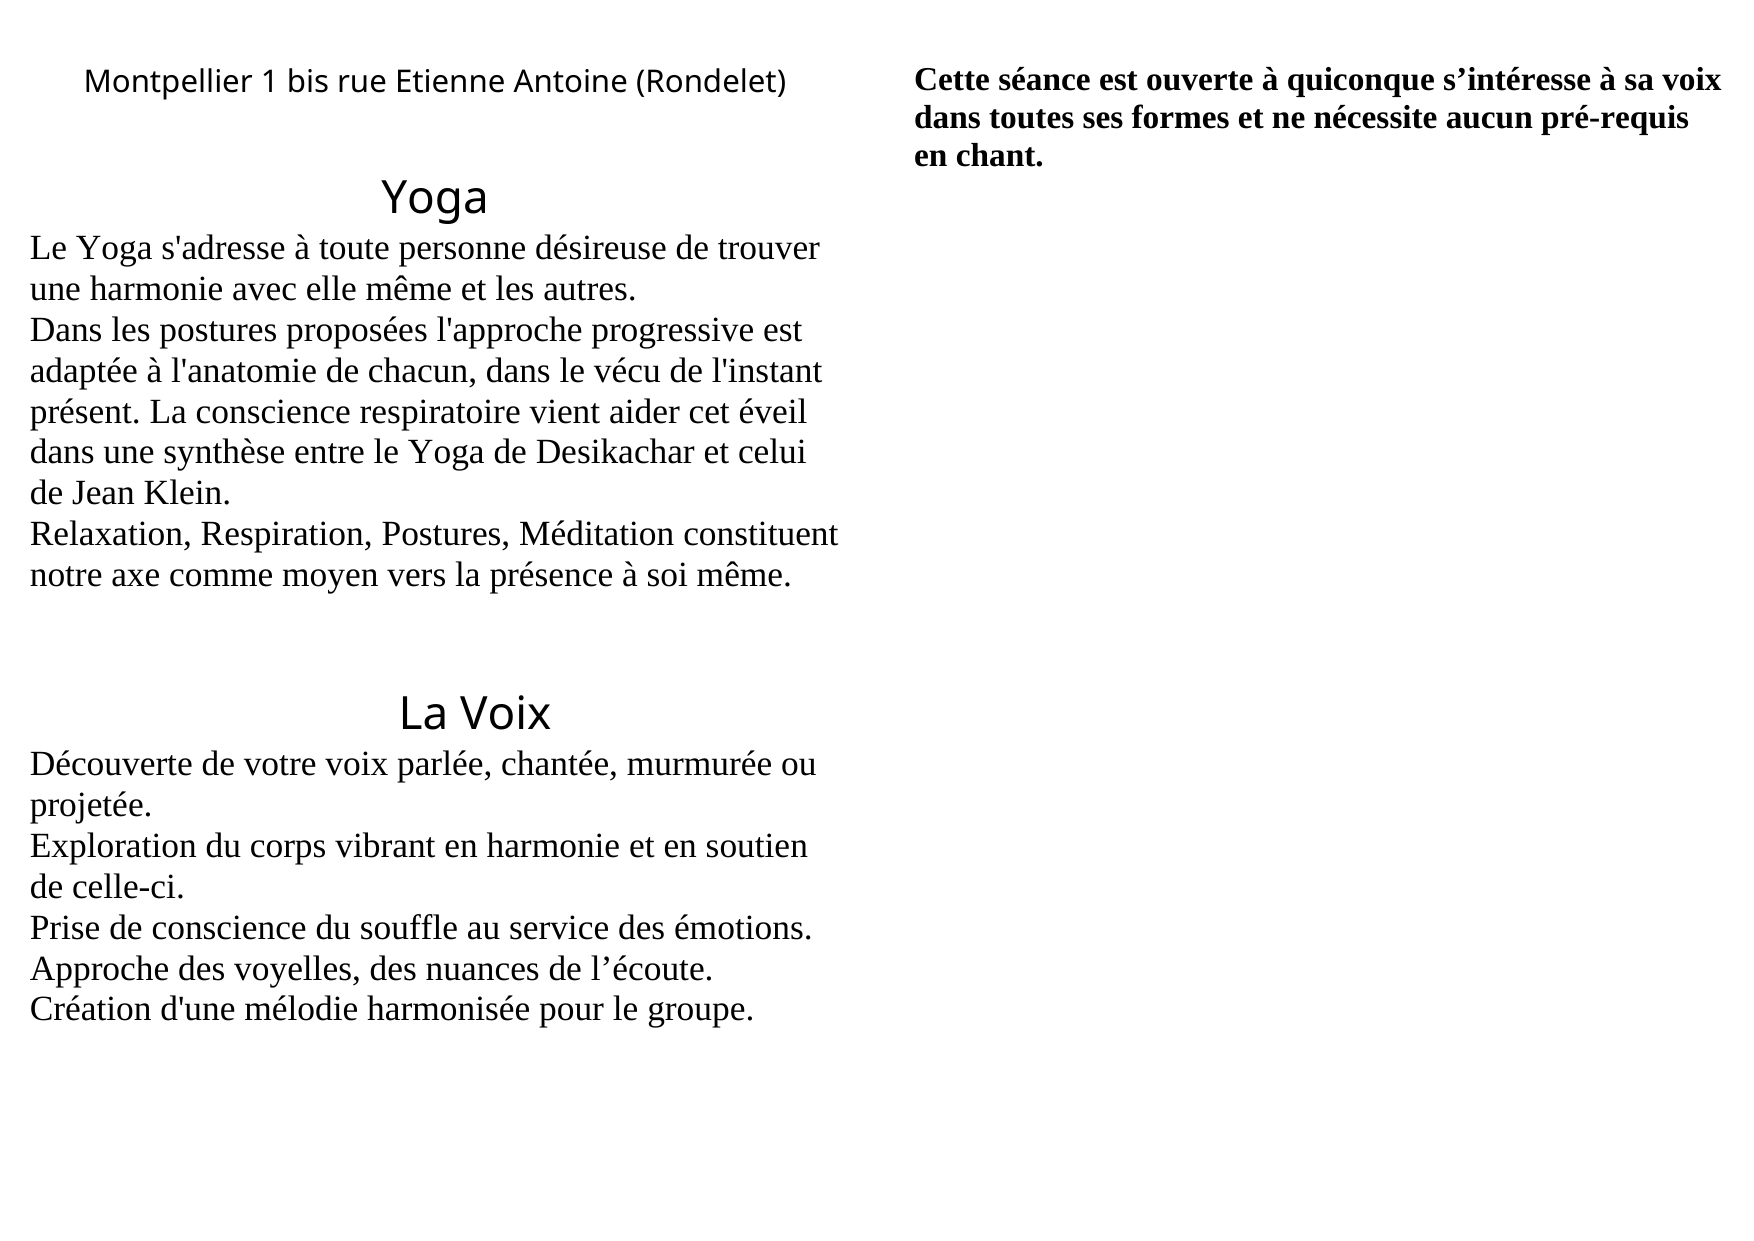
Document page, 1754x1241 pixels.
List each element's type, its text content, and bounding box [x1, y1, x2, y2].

text La Voix [29, 680, 840, 743]
text Prise de conscience du souffle au service des émotions. [29, 906, 840, 947]
text Le Yoga s'adresse à toute personne désireuse de trouver une harmonie avec elle même et les autres. [29, 227, 840, 308]
text Approche des voyelles, des nuances de l’écoute. [29, 947, 840, 988]
text Exploration du corps vibrant en harmonie et en soutien de celle-ci. [29, 824, 840, 906]
text Montpellier 1 bis rue Etienne Antoine (Rondelet) [29, 59, 840, 102]
text Relaxation, Respiration, Postures, Méditation constituent notre axe comme moyen vers la présence à soi même. [29, 512, 840, 594]
text Cette séance est ouverte à quiconque s’intéresse à sa voix dans toutes ses formes et ne nécessite aucun pré-requis en chant. [914, 59, 1724, 174]
text Découverte de votre voix parlée, chantée, murmurée ou projetée. [29, 743, 840, 824]
text Création d'une mélodie harmonisée pour le groupe. [29, 988, 840, 1028]
text Dans les postures proposées l'approche progressive est adaptée à l'anatomie de chacun, dans le vécu de l'instant présent. La conscience respiratoire vient aider cet éveil dans une synthèse entre le Yoga de Desikachar et celui de Jean Klein. [29, 308, 840, 512]
subtitle Yoga [29, 164, 840, 227]
